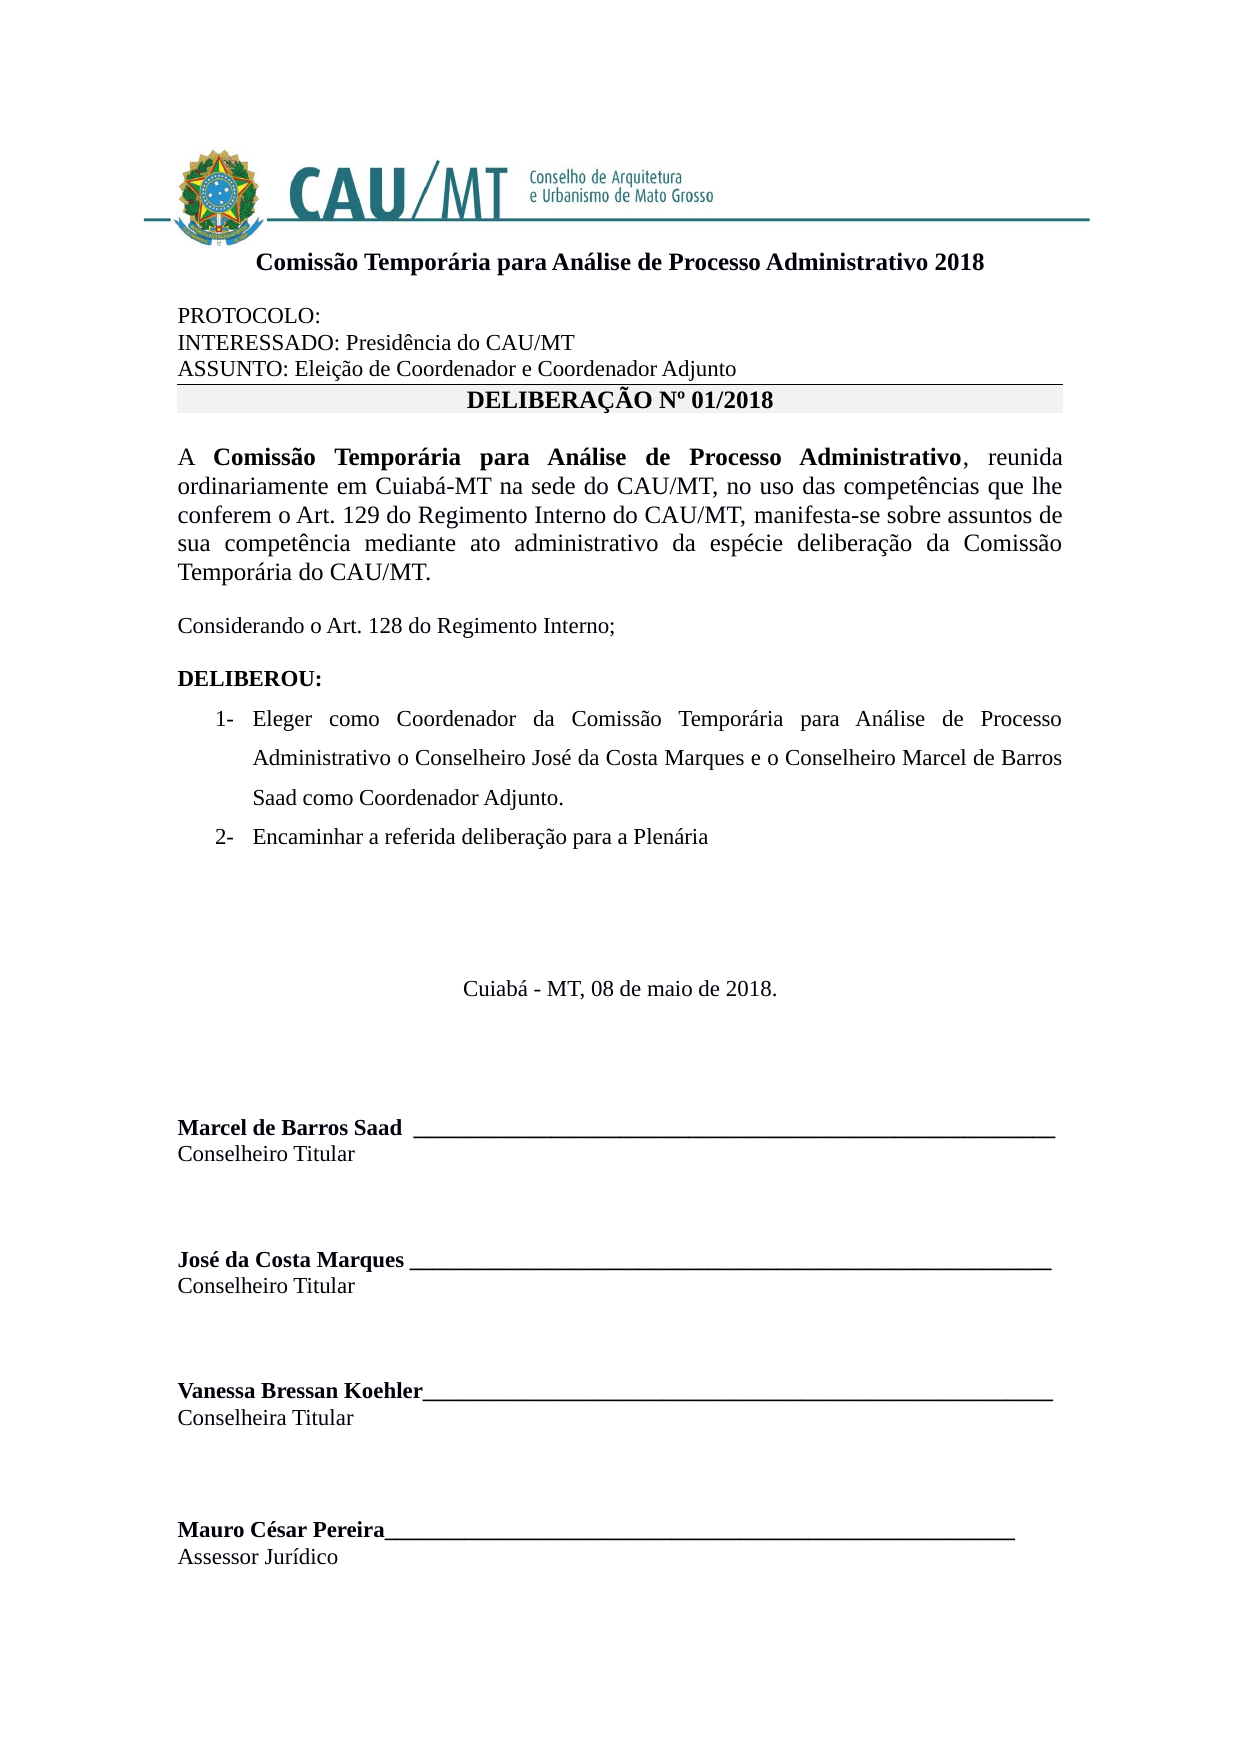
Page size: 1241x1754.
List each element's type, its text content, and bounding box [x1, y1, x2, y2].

text Marcel de Barros Saad ________________________________________________________ [177, 1114, 1063, 1140]
text Mauro César Pereira_______________________________________________________ [177, 1516, 1063, 1543]
text INTERESSADO: Presidência do CAU/MT [177, 329, 1063, 352]
list Encaminhar a referida deliberação para a Plenária [215, 823, 1063, 849]
text Considerando o Art. 128 do Regimento Interno; [177, 612, 1063, 639]
text PROTOCOLO: [177, 303, 1063, 329]
text A Comissão Temporária para Análise de Processo Administrativo, reunida ordinariamente em Cuiabá-MT na sede do CAU/MT, no uso das competências que lhe conferem o Art. 129 do Regimento Interno do CAU/MT, manifesta-se sobre assuntos de sua competência mediante ato administrativo da espécie deliberação da Comissão Temporária do CAU/MT. [177, 442, 1063, 586]
text Vanessa Bressan Koehler_______________________________________________________ [177, 1377, 1063, 1404]
text DELIBEROU: [177, 665, 1063, 691]
list Eleger como Coordenador da Comissão Temporária para Análise de Processo Administrativo o Conselheiro José da Costa Marques e o Conselheiro Marcel de Barros Saad como Coordenador Adjunto. [215, 704, 1063, 810]
text DELIBERAÇÃO Nº 01/2018 [177, 385, 1063, 413]
text Conselheiro Titular [177, 1272, 1063, 1298]
text Comissão Temporária para Análise de Processo Administrativo 2018 [177, 248, 1063, 276]
text Conselheira Titular [177, 1404, 1063, 1430]
text José da Costa Marques ________________________________________________________ [177, 1246, 1063, 1272]
text Assessor Jurídico [177, 1543, 1063, 1569]
text ASSUNTO: Eleição de Coordenador e Coordenador Adjunto [177, 352, 1063, 384]
text Cuiabá - MT, 08 de maio de 2018. [177, 975, 1063, 1001]
text Conselheiro Titular [177, 1140, 1063, 1167]
